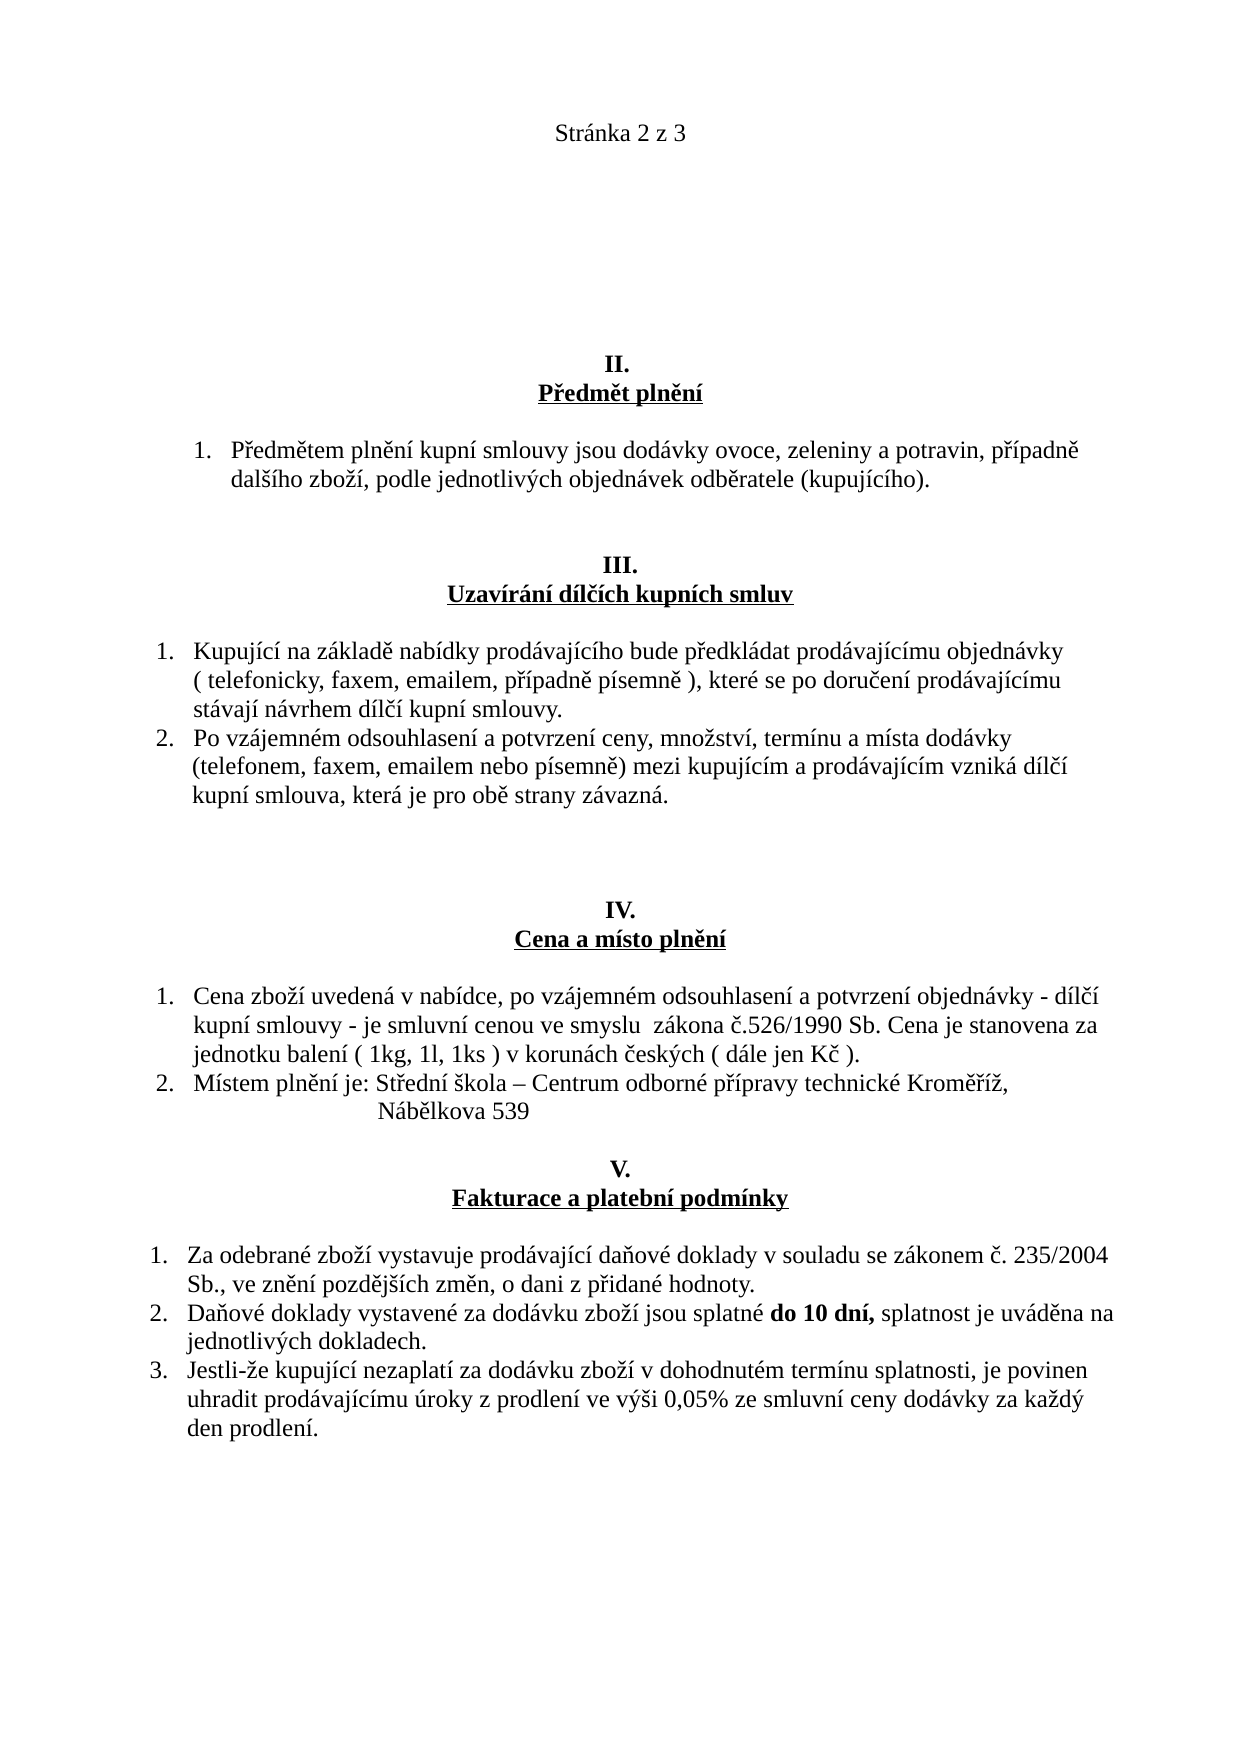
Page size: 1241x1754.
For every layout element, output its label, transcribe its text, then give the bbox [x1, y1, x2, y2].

subtitle Cena a místo plnění [118, 924, 1122, 953]
list Cena zboží uvedená v nabídce, po vzájemném odsouhlasení a potvrzení objednávky - dílčí kupní smlouvy - je smluvní cenou ve smyslu zákona č.526/1990 Sb. Cena je stanovena za jednotku balení ( 1kg, 1l, 1ks ) v korunách českých ( dále jen Kč ). [156, 981, 1122, 1068]
list Předmětem plnění kupní smlouvy jsou dodávky ovoce, zeleniny a potravin, případně dalšího zboží, podle jednotlivých objednávek odběratele (kupujícího). [193, 435, 1122, 493]
subtitle Uzavírání dílčích kupních smluv [118, 579, 1122, 608]
list Kupující na základě nabídky prodávajícího bude předkládat prodávajícímu objednávky ( telefonicky, faxem, emailem, případně písemně ), které se po doručení prodávajícímu stávají návrhem dílčí kupní smlouvy. [156, 636, 1122, 723]
text Nábělkova 539 [156, 1096, 1122, 1125]
subtitle Předmět plnění [118, 378, 1122, 406]
list Za odebrané zboží vystavuje prodávající daňové doklady v souladu se zákonem č. 235/2004 Sb., ve znění pozdějších změn, o dani z přidané hodnoty. [149, 1240, 1122, 1298]
text 2. Daňové doklady vystavené za dodávku zboží jsou splatné do 10 dní, splatnost je uváděna na jednotlivých dokladech. [149, 1298, 1122, 1355]
text (telefonem, faxem, emailem nebo písemně) mezi kupujícím a prodávajícím vzniká dílčí kupní smlouva, která je pro obě strany závazná. [192, 751, 1122, 809]
text V. [118, 1154, 1122, 1183]
list Po vzájemném odsouhlasení a potvrzení ceny, množství, termínu a místa dodávky [156, 723, 1122, 751]
text III. [118, 550, 1122, 579]
text II. [118, 349, 1122, 378]
text IV. [118, 895, 1122, 924]
list Místem plnění je: Střední škola – Centrum odborné přípravy technické Kroměříž, [156, 1068, 1122, 1096]
text Fakturace a platební podmínky [118, 1183, 1122, 1211]
text 3. Jestli-že kupující nezaplatí za dodávku zboží v dohodnutém termínu splatnosti, je povinen uhradit prodávajícímu úroky z prodlení ve výši 0,05% ze smluvní ceny dodávky za každý den prodlení. [149, 1355, 1122, 1441]
